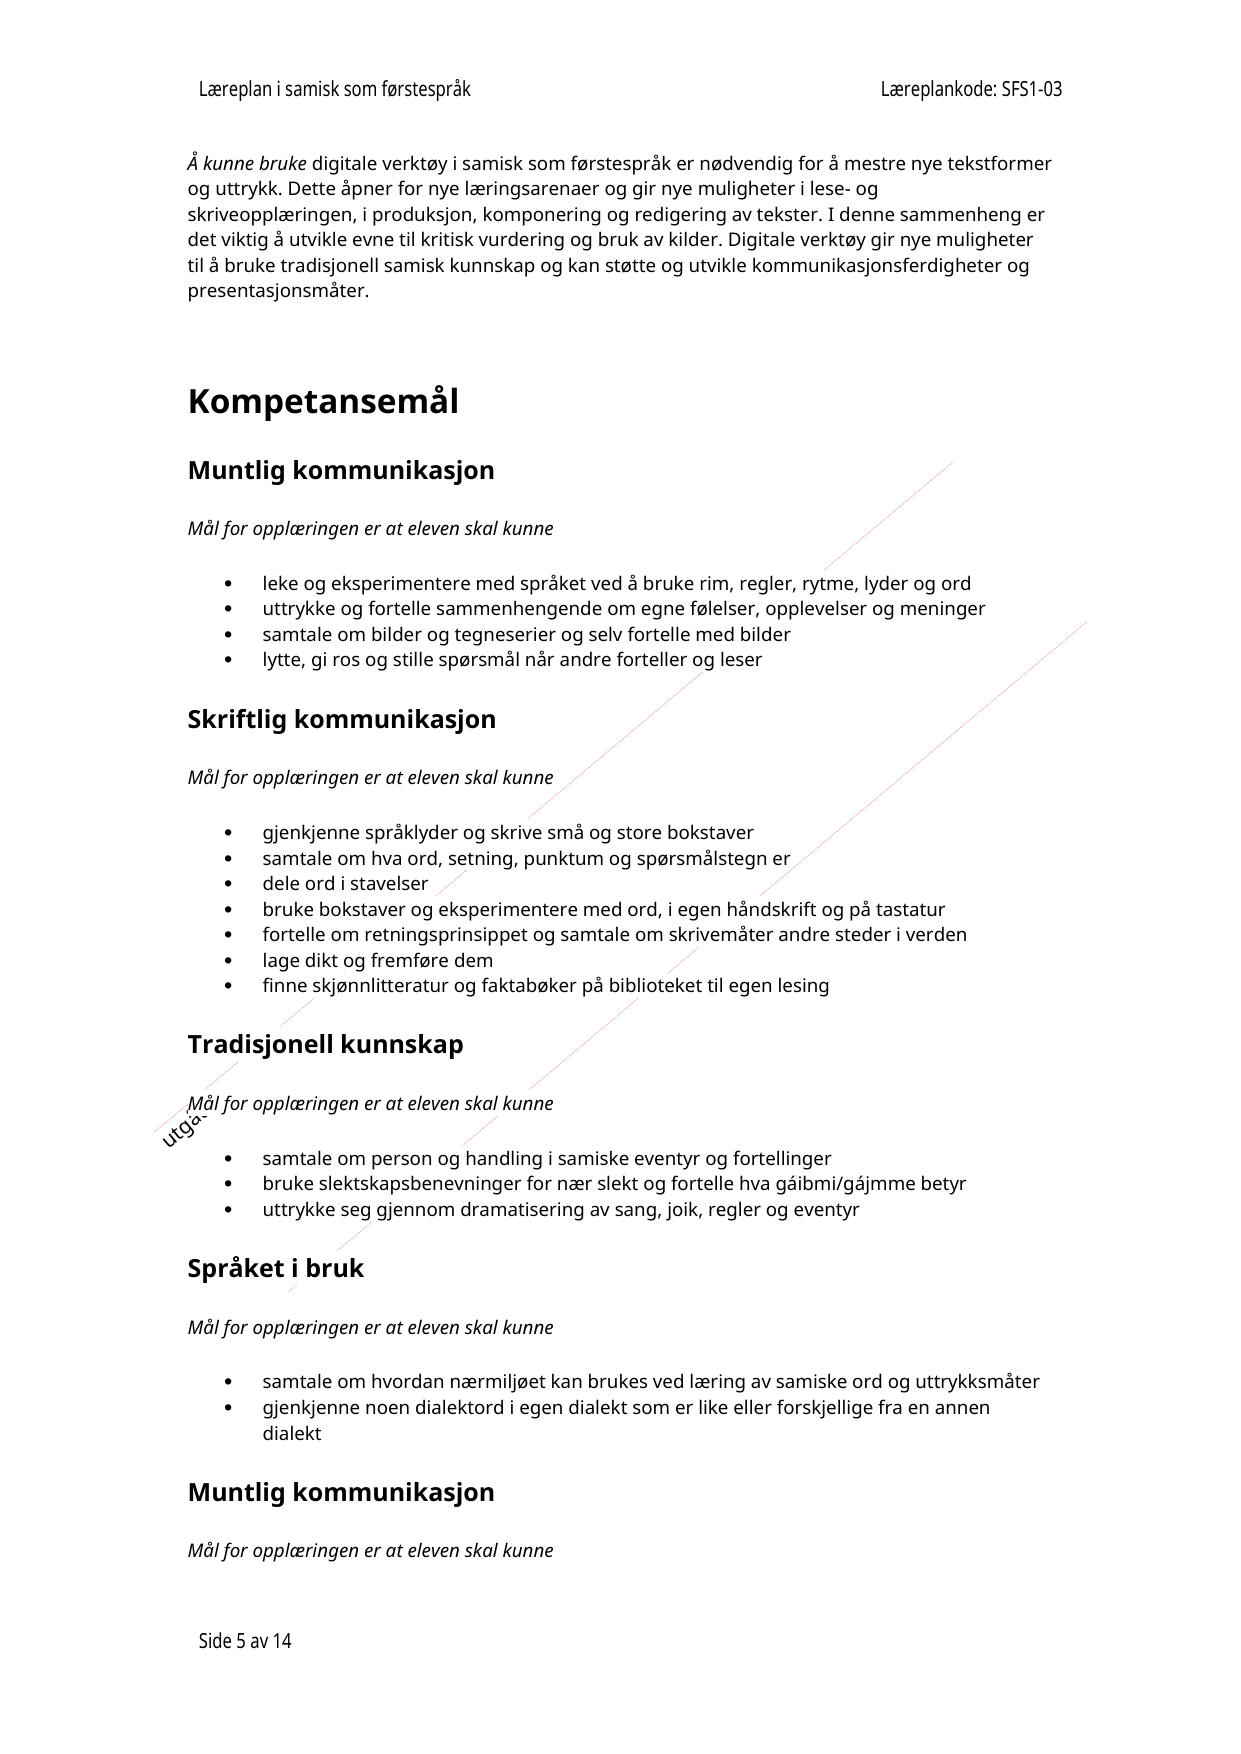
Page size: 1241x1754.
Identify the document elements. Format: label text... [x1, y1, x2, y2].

subtitle Tradisjonell kunnskap [464, 1027, 602, 1061]
list samtale om bilder og tegneserier og selv fortelle med bilder [791, 621, 1053, 647]
list finne skjønnlitteratur og faktabøker på biblioteket til egen lesing [670, 972, 1053, 998]
subtitle Kompetansemål [468, 332, 1053, 423]
list gjenkjenne noen dialektord i egen dialekt som er like eller forskjellige fra en annen dialekt [225, 1394, 263, 1445]
list finne skjønnlitteratur og faktabøker på biblioteket til egen lesing [225, 972, 343, 998]
list fortelle om retningsprinsippet og samtale om skrivemåter andre steder i verden [968, 921, 1053, 947]
list dele ord i stavelser [437, 870, 789, 896]
subtitle Muntlig kommunikasjon [187, 1474, 1053, 1508]
subtitle Språket i bruk [364, 1251, 1053, 1285]
list lage dikt og fremføre dem [671, 947, 1053, 972]
text Mål for opplæringen er at eleven skal kunne [563, 765, 914, 790]
text Mål for opplæringen er at eleven skal kunne [561, 1538, 1053, 1563]
list lytte, gi ros og stille spørsmål når andre forteller og leser [763, 647, 1053, 672]
list lage dikt og fremføre dem [225, 947, 263, 972]
text Mål for opplæringen er at eleven skal kunne [561, 1090, 1053, 1116]
list samtale om person og handling i samiske eventyr og fortellinger [832, 1145, 1053, 1171]
list bruke slektskapsbenevninger for nær slekt og fortelle hva gáibmi/gájmme betyr [967, 1171, 1053, 1196]
text Mål for opplæringen er at eleven skal kunne [561, 516, 886, 541]
list gjenkjenne språklyder og skrive små og store bokstaver [754, 819, 850, 845]
subtitle Muntlig kommunikasjon [495, 452, 1053, 486]
subtitle Tradisjonell kunnskap [565, 1027, 1053, 1061]
list uttrykke seg gjennom dramatisering av sang, joik, regler og eventyr [860, 1196, 1053, 1222]
subtitle Skriftlig kommunikasjon [628, 701, 990, 736]
text Å kunne bruke digitale verktøy i samisk som førstespråk er nødvendig for å mestre nye tekstformer og uttrykk. Dette åpner for nye læringsarenaer og gir nye muligheter i lese- og skriveopplæringen, i produksjon, komponering og redigering av tekster. I denne sammenheng er det viktig å utvikle evne til kritisk vurdering og bruk av kilder. Digitale verktøy gir nye muligheter til å bruke tradisjonell samisk kunnskap og kan støtte og utvikle kommunikasjonsferdigheter og presentasjonsmåter. [374, 150, 1053, 303]
text Mål for opplæringen er at eleven skal kunne [860, 516, 1053, 541]
list lage dikt og fremføre dem [493, 947, 697, 972]
subtitle Skriftlig kommunikasjon [497, 701, 666, 736]
subtitle Skriftlig kommunikasjon [952, 701, 1053, 736]
text Mål for opplæringen er at eleven skal kunne [888, 765, 1053, 790]
list uttrykke og fortelle sammenhengende om egne følelser, opplevelser og meninger [986, 596, 1053, 621]
list gjenkjenne språklyder og skrive små og store bokstaver [822, 819, 1053, 845]
list dele ord i stavelser [429, 870, 465, 896]
list leke og eksperimentere med språket ved å bruke rim, regler, rytme, lyder og ord [972, 570, 1053, 596]
list dele ord i stavelser [225, 870, 263, 896]
list samtale om hva ord, setning, punktum og spørsmålstegn er [792, 845, 1053, 870]
list dele ord i stavelser [761, 870, 1053, 896]
list bruke bokstaver og eksperimentere med ord, i egen håndskrift og på tastatur [946, 896, 1053, 921]
list gjenkjenne noen dialektord i egen dialekt som er like eller forskjellige fra en annen dialekt [322, 1394, 1053, 1445]
text Mål for opplæringen er at eleven skal kunne [561, 1314, 1053, 1339]
